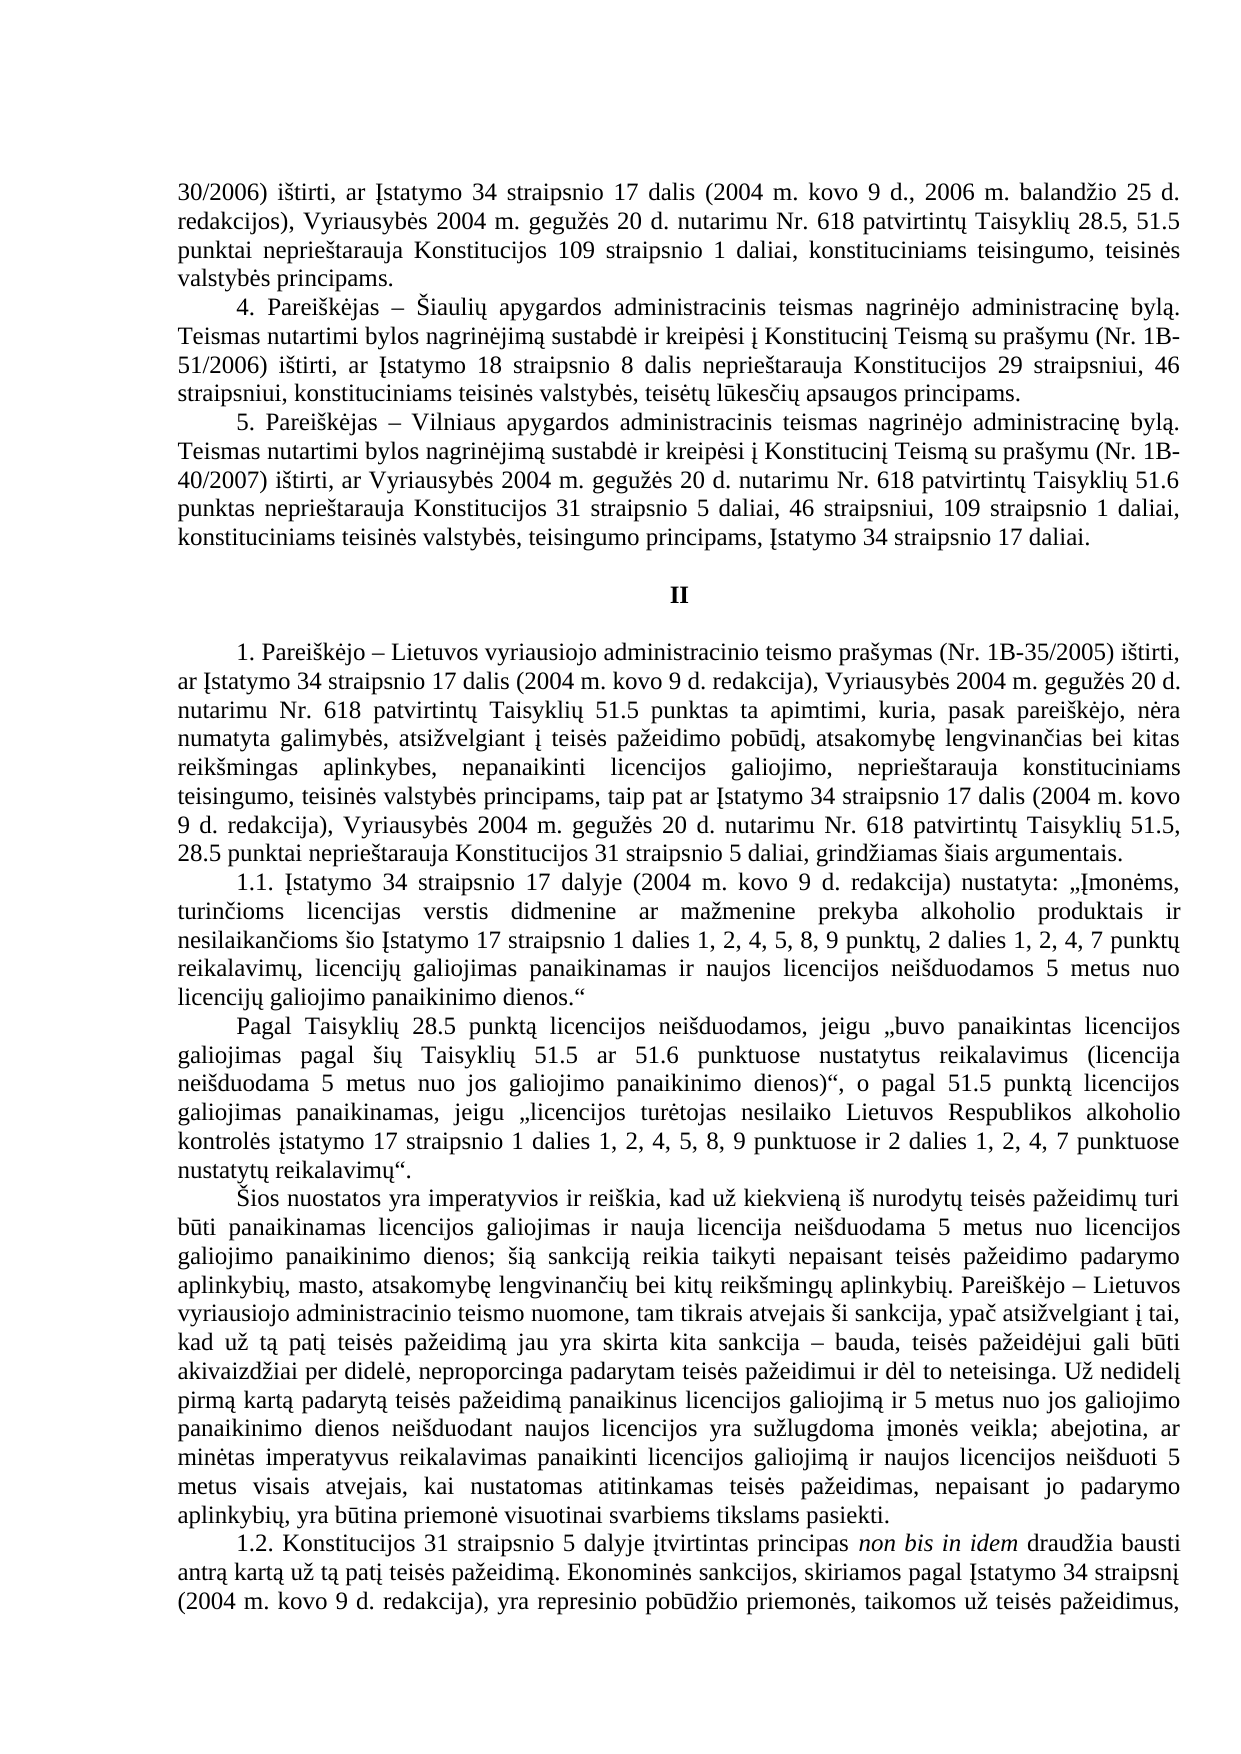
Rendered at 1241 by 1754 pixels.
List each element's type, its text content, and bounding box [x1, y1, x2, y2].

text Šios nuostatos yra imperatyvios ir reiškia, kad už kiekvieną iš nurodytų teisės pažeidimų turi būti panaikinamas licencijos galiojimas ir nauja licencija neišduodama 5 metus nuo licencijos galiojimo panaikinimo dienos; šią sankciją reikia taikyti nepaisant teisės pažeidimo padarymo aplinkybių, masto, atsakomybę lengvinančių bei kitų reikšmingų aplinkybių. Pareiškėjo – Lietuvos vyriausiojo administracinio teismo nuomone, tam tikrais atvejais ši sankcija, ypač atsižvelgiant į tai, kad už tą patį teisės pažeidimą jau yra skirta kita sankcija – bauda, teisės pažeidėjui gali būti akivaizdžiai per didelė, neproporcinga padarytam teisės pažeidimui ir dėl to neteisinga. Už nedidelį pirmą kartą padarytą teisės pažeidimą panaikinus licencijos galiojimą ir 5 metus nuo jos galiojimo panaikinimo dienos neišduodant naujos licencijos yra sužlugdoma įmonės veikla; abejotina, ar minėtas imperatyvus reikalavimas panaikinti licencijos galiojimą ir naujos licencijos neišduoti 5 metus visais atvejais, kai nustatomas atitinkamas teisės pažeidimas, nepaisant jo padarymo aplinkybių, yra būtina priemonė visuotinai svarbiems tikslams pasiekti. [177, 1183, 1181, 1528]
text 1.2. Konstitucijos 31 straipsnio 5 dalyje įtvirtintas principas non bis in idem draudžia bausti antrą kartą už tą patį teisės pažeidimą. Ekonominės sankcijos, skiriamos pagal Įstatymo 34 straipsnį (2004 m. kovo 9 d. redakcija), yra represinio pobūdžio priemonės, taikomos už teisės pažeidimus, [177, 1528, 1181, 1615]
text II [177, 580, 1181, 608]
text 4. Pareiškėjas – Šiaulių apygardos administracinis teismas nagrinėjo administracinę bylą. Teismas nutartimi bylos nagrinėjimą sustabdė ir kreipėsi į Konstitucinį Teismą su prašymu (Nr. 1B-51/2006) ištirti, ar Įstatymo 18 straipsnio 8 dalis neprieštarauja Konstitucijos 29 straipsniui, 46 straipsniui, konstituciniams teisinės valstybės, teisėtų lūkesčių apsaugos principams. [177, 292, 1181, 407]
text Pagal Taisyklių 28.5 punktą licencijos neišduodamos, jeigu „buvo panaikintas licencijos galiojimas pagal šių Taisyklių 51.5 ar 51.6 punktuose nustatytus reikalavimus (licencija neišduodama 5 metus nuo jos galiojimo panaikinimo dienos)“, o pagal 51.5 punktą licencijos galiojimas panaikinamas, jeigu „licencijos turėtojas nesilaiko Lietuvos Respublikos alkoholio kontrolės įstatymo 17 straipsnio 1 dalies 1, 2, 4, 5, 8, 9 punktuose ir 2 dalies 1, 2, 4, 7 punktuose nustatytų reikalavimų“. [177, 1011, 1181, 1183]
text 5. Pareiškėjas – Vilniaus apygardos administracinis teismas nagrinėjo administracinę bylą. Teismas nutartimi bylos nagrinėjimą sustabdė ir kreipėsi į Konstitucinį Teismą su prašymu (Nr. 1B-40/2007) ištirti, ar Vyriausybės 2004 m. gegužės 20 d. nutarimu Nr. 618 patvirtintų Taisyklių 51.6 punktas neprieštarauja Konstitucijos 31 straipsnio 5 daliai, 46 straipsniui, 109 straipsnio 1 daliai, konstituciniams teisinės valstybės, teisingumo principams, Įstatymo 34 straipsnio 17 daliai. [177, 407, 1181, 551]
text 30/2006) ištirti, ar Įstatymo 34 straipsnio 17 dalis (2004 m. kovo 9 d., 2006 m. balandžio 25 d. redakcijos), Vyriausybės 2004 m. gegužės 20 d. nutarimu Nr. 618 patvirtintų Taisyklių 28.5, 51.5 punktai neprieštarauja Konstitucijos 109 straipsnio 1 daliai, konstituciniams teisingumo, teisinės valstybės principams. [177, 177, 1181, 292]
text 1.1. Įstatymo 34 straipsnio 17 dalyje (2004 m. kovo 9 d. redakcija) nustatyta: „Įmonėms, turinčioms licencijas verstis didmenine ar mažmenine prekyba alkoholio produktais ir nesilaikančioms šio Įstatymo 17 straipsnio 1 dalies 1, 2, 4, 5, 8, 9 punktų, 2 dalies 1, 2, 4, 7 punktų reikalavimų, licencijų galiojimas panaikinamas ir naujos licencijos neišduodamos 5 metus nuo licencijų galiojimo panaikinimo dienos.“ [177, 867, 1181, 1011]
text 1. Pareiškėjo – Lietuvos vyriausiojo administracinio teismo prašymas (Nr. 1B-35/2005) ištirti, ar Įstatymo 34 straipsnio 17 dalis (2004 m. kovo 9 d. redakcija), Vyriausybės 2004 m. gegužės 20 d. nutarimu Nr. 618 patvirtintų Taisyklių 51.5 punktas ta apimtimi, kuria, pasak pareiškėjo, nėra numatyta galimybės, atsižvelgiant į teisės pažeidimo pobūdį, atsakomybę lengvinančias bei kitas reikšmingas aplinkybes, nepanaikinti licencijos galiojimo, neprieštarauja konstituciniams teisingumo, teisinės valstybės principams, taip pat ar Įstatymo 34 straipsnio 17 dalis (2004 m. kovo 9 d. redakcija), Vyriausybės 2004 m. gegužės 20 d. nutarimu Nr. 618 patvirtintų Taisyklių 51.5, 28.5 punktai neprieštarauja Konstitucijos 31 straipsnio 5 daliai, grindžiamas šiais argumentais. [177, 637, 1181, 867]
